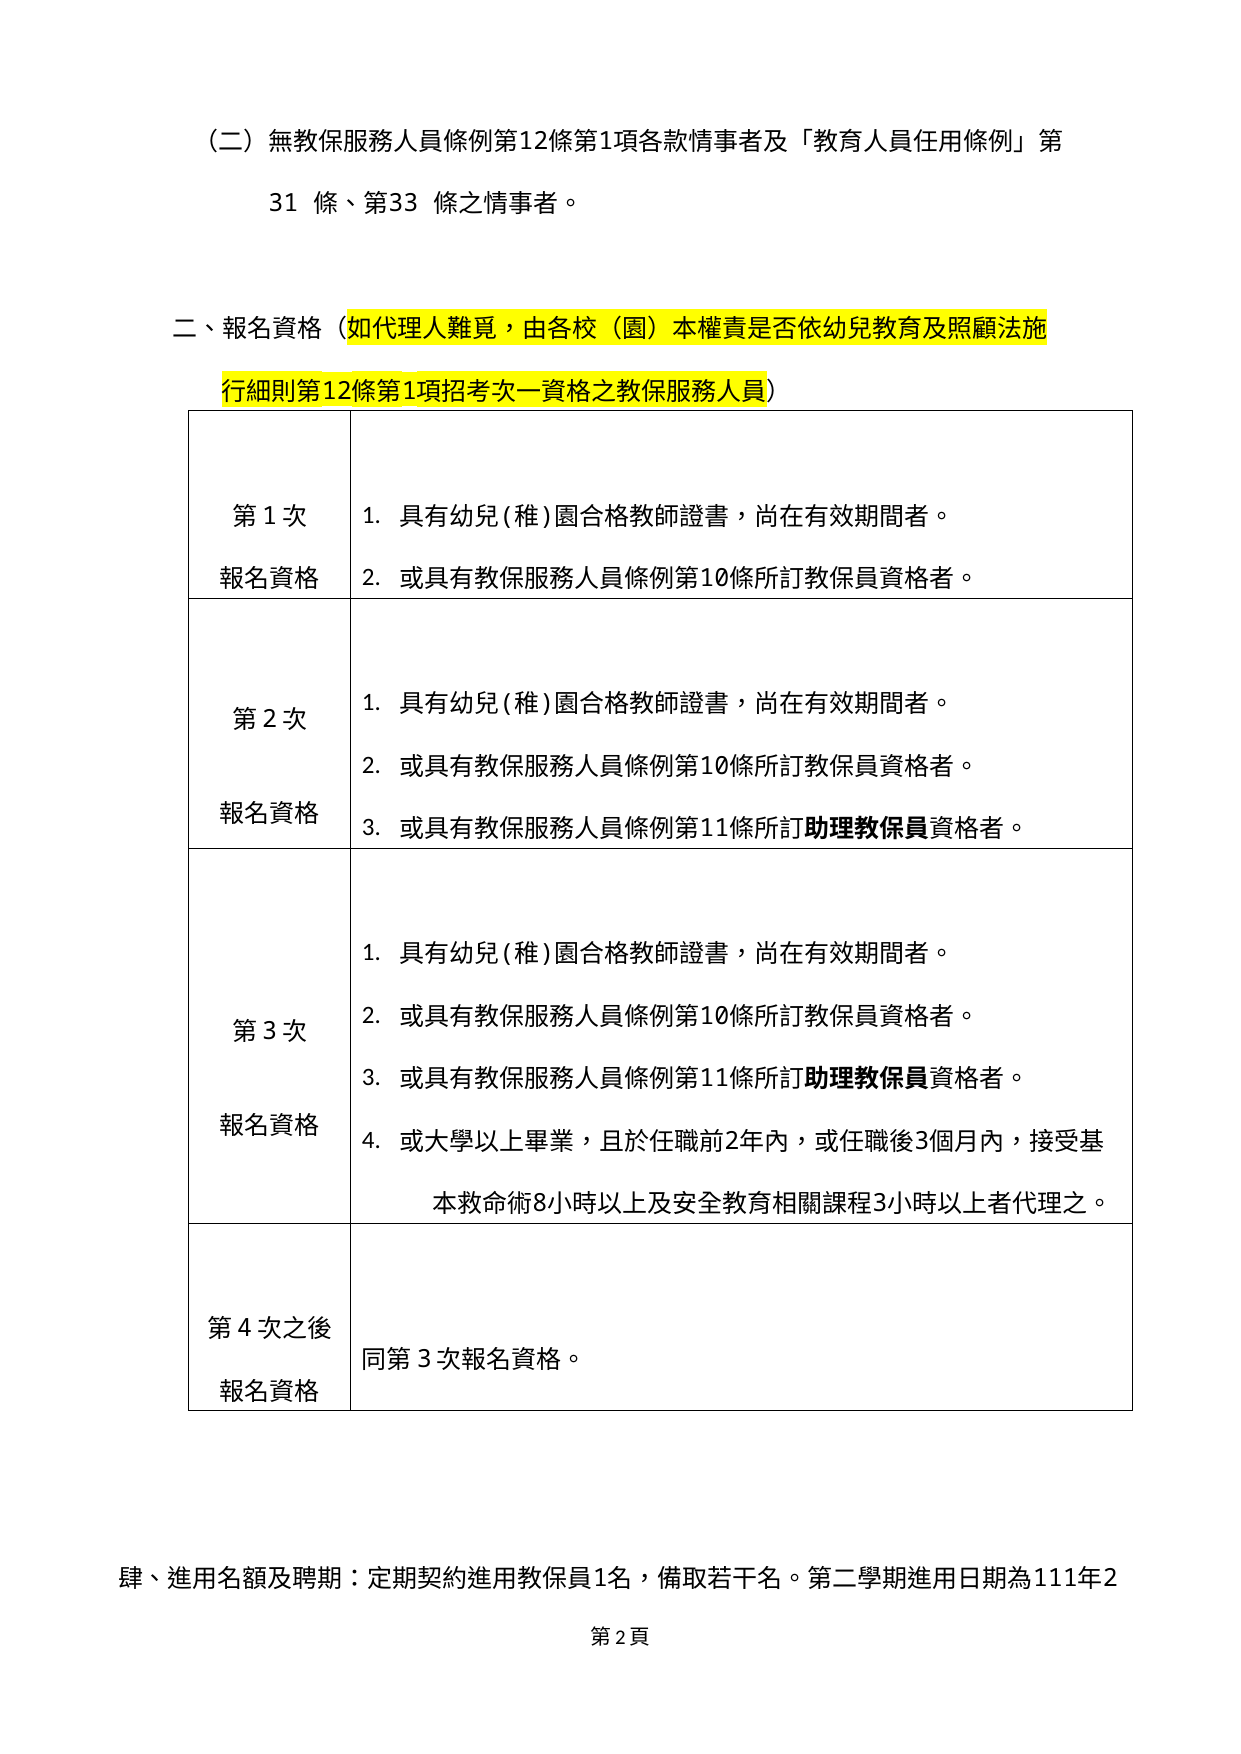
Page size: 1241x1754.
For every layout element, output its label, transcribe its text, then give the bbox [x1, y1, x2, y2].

table_header 第1次 報名資格 [189, 411, 350, 598]
text 二、報名資格（如代理人難覓，由各校（園）本權責是否依幼兒教育及照顧法施行細則第12條第1項招考次一資格之教保服務人員） [172, 285, 1065, 410]
table_cell 同第3次報名資格。 [351, 1224, 1132, 1410]
table_cell 第3次 報名資格 [189, 849, 350, 1223]
table_header 具有幼兒(稚)園合格教師證書，尚在有效期間者。 或具有教保服務人員條例第10條所訂教保員資格者。 [351, 411, 1132, 598]
table_cell 第2次 報名資格 [189, 599, 350, 848]
text 肆、進用名額及聘期：定期契約進用教保員1名，備取若干名。第二學期進用日期為111年2 [118, 1535, 1122, 1598]
text （二）無教保服務人員條例第12條第1項各款情事者及「教育人員任用條例」第 31 條、第33 條之情事者。 [193, 98, 1065, 223]
table_cell 具有幼兒(稚)園合格教師證書，尚在有效期間者。 或具有教保服務人員條例第10條所訂教保員資格者。 或具有教保服務人員條例第11條所訂助理教保員資格者。 [351, 599, 1132, 848]
table_cell 具有幼兒(稚)園合格教師證書，尚在有效期間者。 或具有教保服務人員條例第10條所訂教保員資格者。 或具有教保服務人員條例第11條所訂助理教保員資格者。 或大學以上畢業，且於任職前2年內，或任職後3個月內，接受基本救命術8小時以上及安全教育相關課程3小時以上者代理之。 [351, 849, 1132, 1223]
table_cell 第4次之後 報名資格 [189, 1224, 350, 1410]
